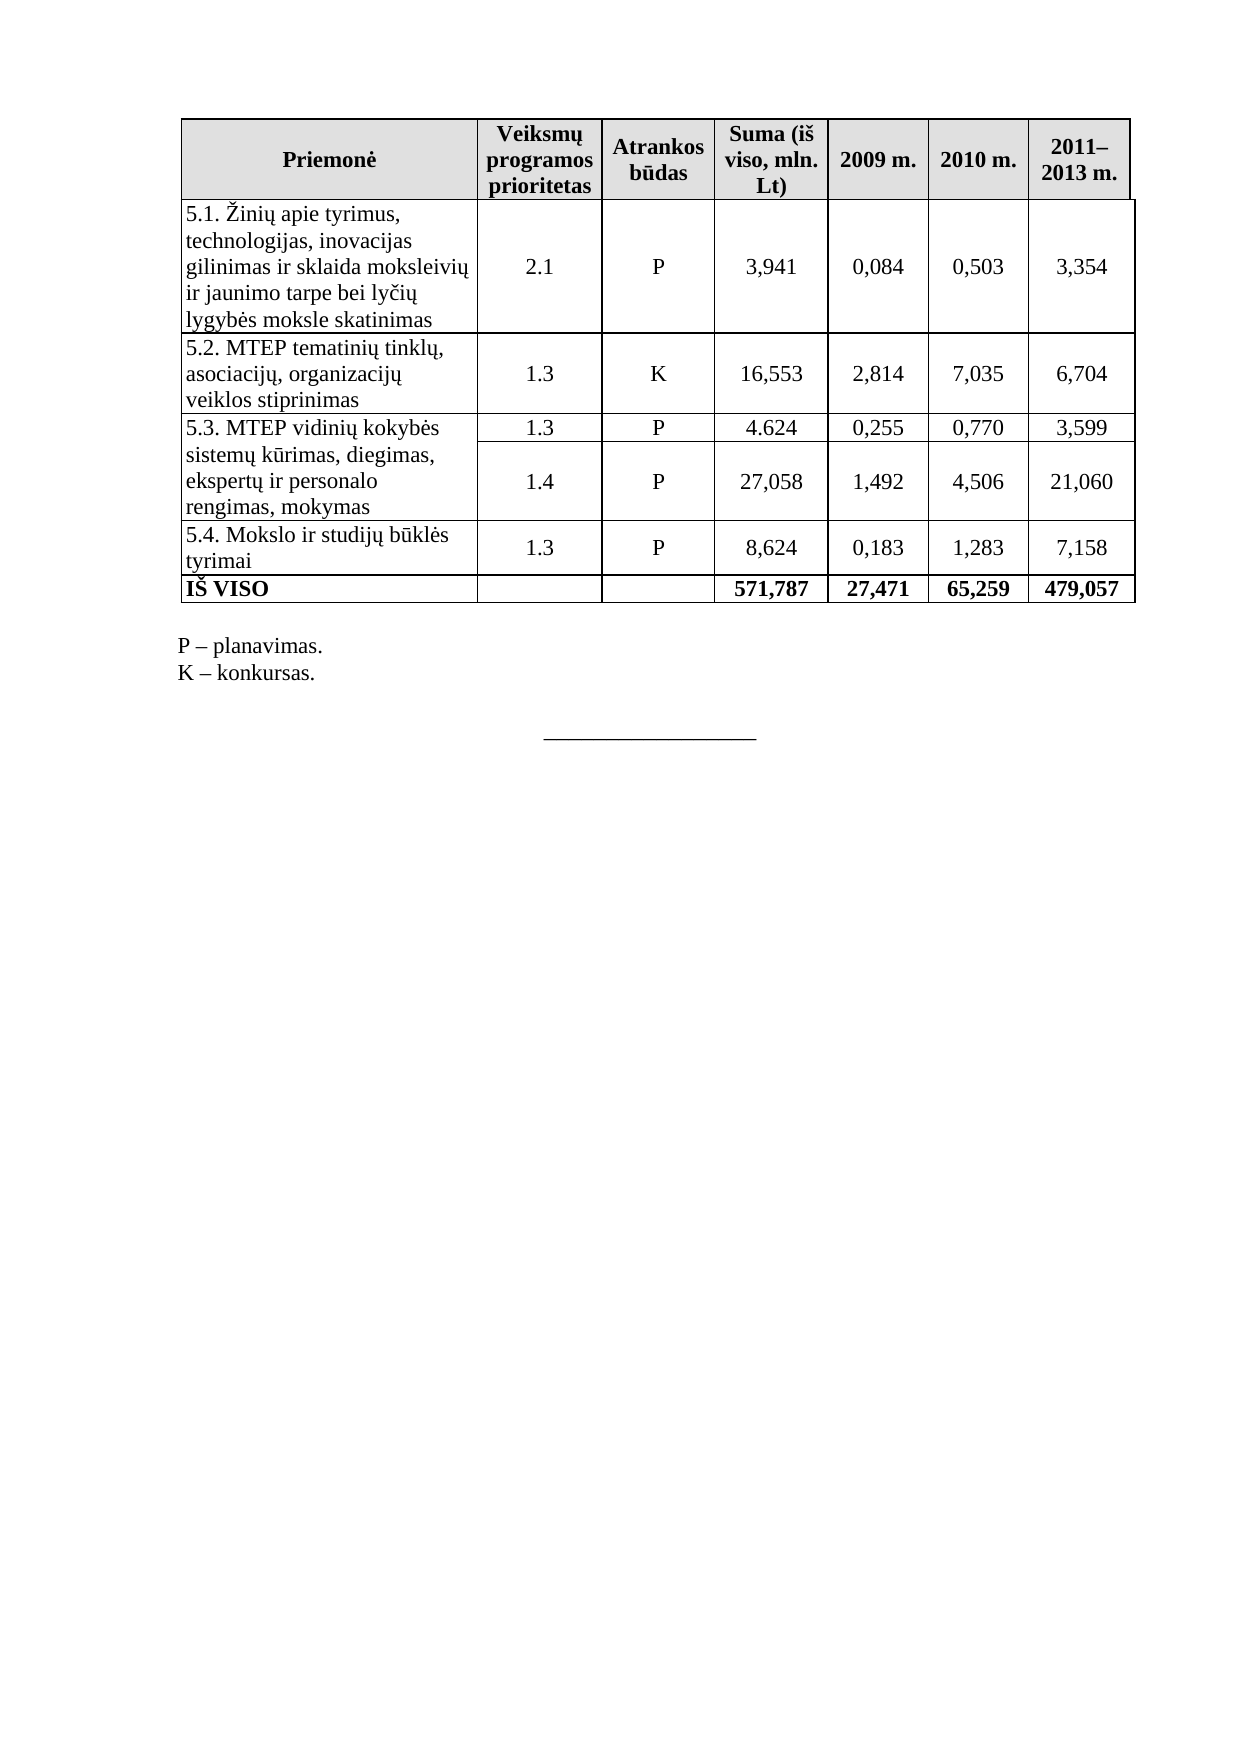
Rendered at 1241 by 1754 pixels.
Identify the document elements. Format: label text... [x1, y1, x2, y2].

table_cell 4,506 [929, 442, 1028, 520]
table_header 2009 m. [829, 120, 928, 199]
table_cell 21,060 [1029, 442, 1134, 520]
table_cell 1,283 [929, 521, 1028, 574]
table_header Priemonė [182, 120, 477, 199]
table_cell 5.3. MTEP vidinių kokybės sistemų kūrimas, diegimas, ekspertų ir personalo rengimas, mokymas [182, 414, 477, 520]
table_cell 2.1 [478, 200, 601, 332]
table_cell 5.4. Mokslo ir studijų būklės tyrimai [182, 521, 477, 574]
table_cell 27,471 [829, 576, 928, 602]
table_cell 3,354 [1029, 200, 1134, 332]
table_cell 16,553 [715, 334, 827, 413]
table_cell [603, 576, 714, 602]
text P – planavimas. [177, 632, 1122, 658]
table_cell [478, 576, 601, 602]
table_cell 0,084 [829, 200, 928, 332]
table_cell P [603, 414, 714, 441]
table_cell P [603, 442, 714, 520]
table_cell 7,158 [1029, 521, 1134, 574]
table_cell 5.2. MTEP tematinių tinklų, asociacijų, organizacijų veiklos stiprinimas [182, 334, 477, 413]
text K – konkursas. [177, 658, 1122, 685]
table_cell 0,770 [929, 414, 1028, 441]
table_cell 3,941 [715, 200, 827, 332]
text _________________ [177, 714, 1122, 742]
table_cell 1.4 [478, 442, 601, 520]
table_cell 5.1. Žinių apie tyrimus, technologijas, inovacijas gilinimas ir sklaida moksleivių ir jaunimo tarpe bei lyčių lygybės moksle skatinimas [182, 200, 477, 332]
table_cell 1,492 [829, 442, 928, 520]
table_header Veiksmų programos prioritetas [478, 120, 601, 199]
table_cell 1.3 [478, 334, 601, 413]
table_cell 3,599 [1029, 414, 1134, 441]
table_cell 1.3 [478, 414, 601, 441]
table_header Atrankos būdas [603, 120, 714, 199]
table_cell 6,704 [1029, 334, 1134, 413]
table_cell K [603, 334, 714, 413]
table_cell 1.3 [478, 521, 601, 574]
table_cell 4.624 [715, 414, 827, 441]
table_cell 2,814 [829, 334, 928, 413]
table_cell 65,259 [929, 576, 1028, 602]
table_header 2010 m. [929, 120, 1028, 199]
table_header 2011–2013 m. [1029, 120, 1129, 199]
table_header [1131, 118, 1135, 199]
table_cell 0,183 [829, 521, 928, 574]
table_cell 0,503 [929, 200, 1028, 332]
table_cell P [603, 521, 714, 574]
table_cell 479,057 [1029, 576, 1134, 602]
table_cell 8,624 [715, 521, 827, 574]
table_cell 27,058 [715, 442, 827, 520]
table_cell 7,035 [929, 334, 1028, 413]
table_header Suma (iš viso, mln. Lt) [715, 120, 827, 199]
table_cell 571,787 [715, 576, 827, 602]
table_cell 0,255 [829, 414, 928, 441]
table_cell P [603, 200, 714, 332]
table_cell IŠ VISO [182, 576, 477, 602]
